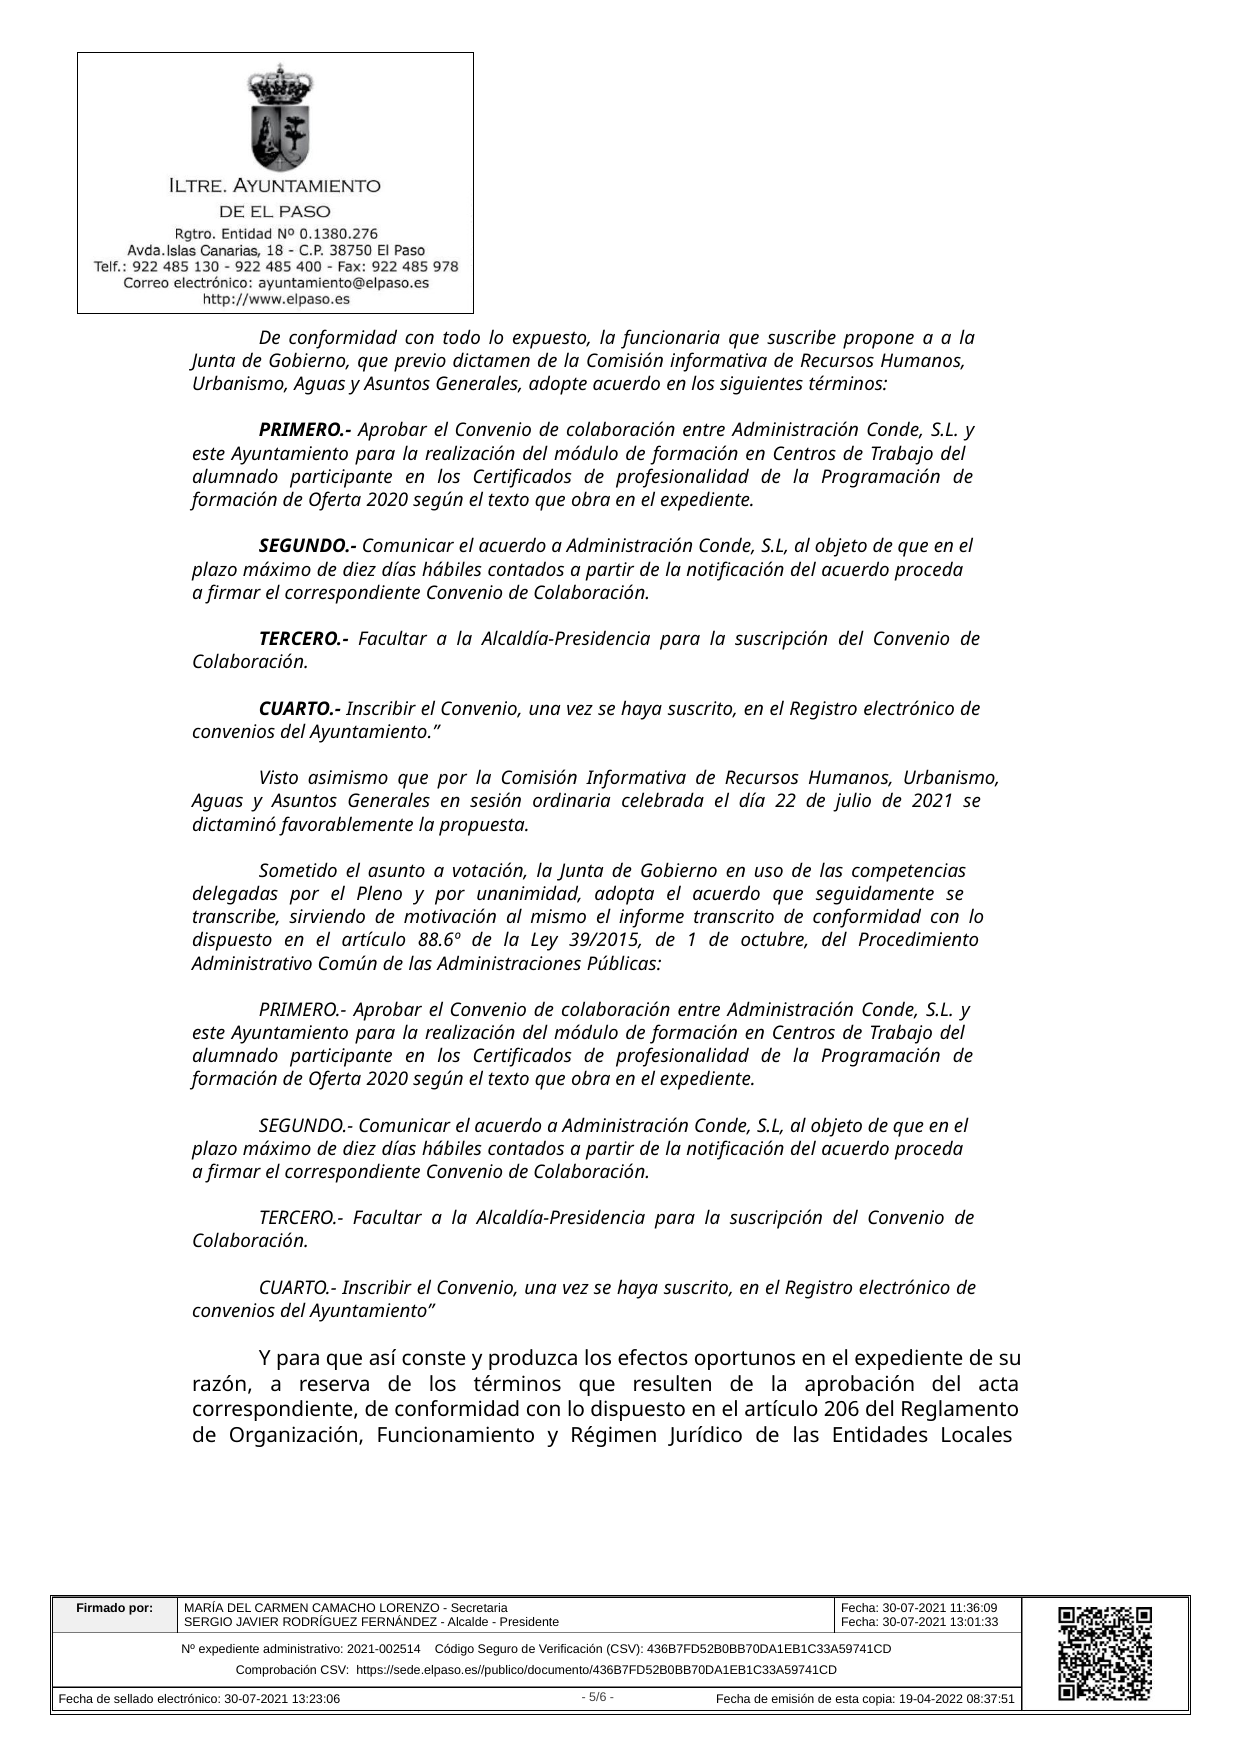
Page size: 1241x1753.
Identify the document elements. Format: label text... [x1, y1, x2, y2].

text Comprobación CSV: https://sede.elpaso.es//publico/documento/436B7FD52B0BB70DA1EB1C33A59741CD [236, 1663, 917, 1677]
text Firmado por: [76, 1601, 172, 1615]
text a firmar el correspondiente Convenio de Colaboración. [192, 1161, 1073, 1183]
text Administrativo Común de las Administraciones Públicas: [192, 952, 1073, 974]
text Colaboración. [192, 651, 1073, 673]
text TERCERO.- Facultar a la Alcaldía-Presidencia para la suscripción del Convenio de [259, 1207, 1073, 1229]
text formación de Oferta 2020 según el texto que obra en el expediente. [192, 489, 1073, 511]
text Visto asimismo que por la Comisión Informativa de Recursos Humanos, Urbanismo, [259, 767, 1074, 789]
text razón, [192, 1371, 270, 1396]
text formación de Oferta 2020 según el texto que obra en el expediente. [192, 1068, 1073, 1090]
text este Ayuntamiento para la realización del módulo de formación en Centros de Trabajo del [192, 1022, 1073, 1044]
text dictaminó favorablemente la propuesta. [192, 813, 1074, 835]
text PRIMERO.- Aprobar el Convenio de colaboración entre Administración Conde, S.L. y [259, 998, 1073, 1021]
text SERGIO JAVIER RODRÍGUEZ FERNÁNDEZ - Alcalde - Presidente [184, 1615, 586, 1629]
text CUARTO.- Inscribir el Convenio, una vez se haya suscrito, en el Registro electrónico de [259, 697, 1073, 720]
text alumnado participante en los Certificados de profesionalidad de la Programación de [192, 466, 1073, 488]
text este Ayuntamiento para la realización del módulo de formación en Centros de Trabajo del [192, 442, 1073, 465]
text Urbanismo, Aguas y Asuntos Generales, adopte acuerdo en los siguientes términos: [192, 373, 1073, 395]
text CUARTO.- Inscribir el Convenio, una vez se haya suscrito, en el Registro electrónico de [259, 1277, 1072, 1299]
text Fecha de emisión de esta copia: 19-04-2022 08:37:51 [716, 1692, 1040, 1706]
text PRIMERO.- Aprobar el Convenio de colaboración entre Administración Conde, S.L. y [259, 418, 1073, 442]
text Junta de Gobierno, que previo dictamen de la Comisión informativa de Recursos Humanos, [192, 350, 1073, 372]
text convenios del Ayuntamiento” [192, 1300, 1072, 1322]
text a firmar el correspondiente Convenio de Colaboración. [192, 582, 1074, 604]
text dispuesto en el artículo 88.6º de la Ley 39/2015, de 1 de octubre, del Procedimiento [192, 929, 1073, 951]
text - 5/6 - [581, 1691, 633, 1705]
text SEGUNDO.- Comunicar el acuerdo a Administración Conde, S.L, al objeto de que en el [259, 534, 1074, 557]
text TERCERO.- Facultar a la Alcaldía-Presidencia para la suscripción del Convenio de [259, 627, 1073, 650]
picture [78, 53, 473, 313]
text SEGUNDO.- Comunicar el acuerdo a Administración Conde, S.L, al objeto de que en el [259, 1114, 1073, 1137]
text delegadas por el Pleno y por unanimidad, adopta el acuerdo que seguidamente se [192, 883, 1073, 905]
text Aguas y Asuntos Generales en sesión ordinaria celebrada el día 22 de julio de 2021 se [192, 790, 1074, 812]
text Sometido el asunto a votación, la Junta de Gobierno en uso de las competencias [259, 859, 1073, 882]
text MARÍA DEL CARMEN CAMACHO LORENZO - Secretaria [184, 1601, 586, 1615]
text correspondiente, de conformidad con lo dispuesto en el artículo 206 del Reglamento [192, 1397, 1074, 1422]
text a reserva de los términos que resulten de la aprobación del acta [270, 1371, 1074, 1396]
text Fecha: 30-07-2021 13:01:33 [841, 1615, 1022, 1629]
text Fecha: 30-07-2021 11:36:09 [841, 1601, 1022, 1615]
text Y para que así conste y produzca los efectos oportunos en el expediente de su [259, 1346, 1074, 1371]
text Fecha de sellado electrónico: 30-07-2021 13:23:06 [58, 1692, 365, 1706]
text de Organización, Funcionamiento y Régimen Jurídico de las Entidades Locales [192, 1422, 1074, 1447]
text transcribe, sirviendo de motivación al mismo el informe transcrito de conformidad con lo [192, 906, 1073, 928]
text Colaboración. [192, 1230, 1073, 1252]
text Nº expediente administrativo: 2021-002514 Código Seguro de Verificación (CSV): 436B7FD52B0BB70DA1EB1C33A59741CD [181, 1642, 917, 1656]
text convenios del Ayuntamiento.” [192, 721, 1073, 743]
text plazo máximo de diez días hábiles contados a partir de la notificación del acuerdo proceda [192, 1137, 1073, 1160]
picture [51, 1596, 1190, 1714]
text alumnado participante en los Certificados de profesionalidad de la Programación de [192, 1045, 1073, 1067]
text plazo máximo de diez días hábiles contados a partir de la notificación del acuerdo proceda [192, 558, 1074, 581]
text De conformidad con todo lo expuesto, la funcionaria que suscribe propone a a la [259, 327, 1073, 349]
